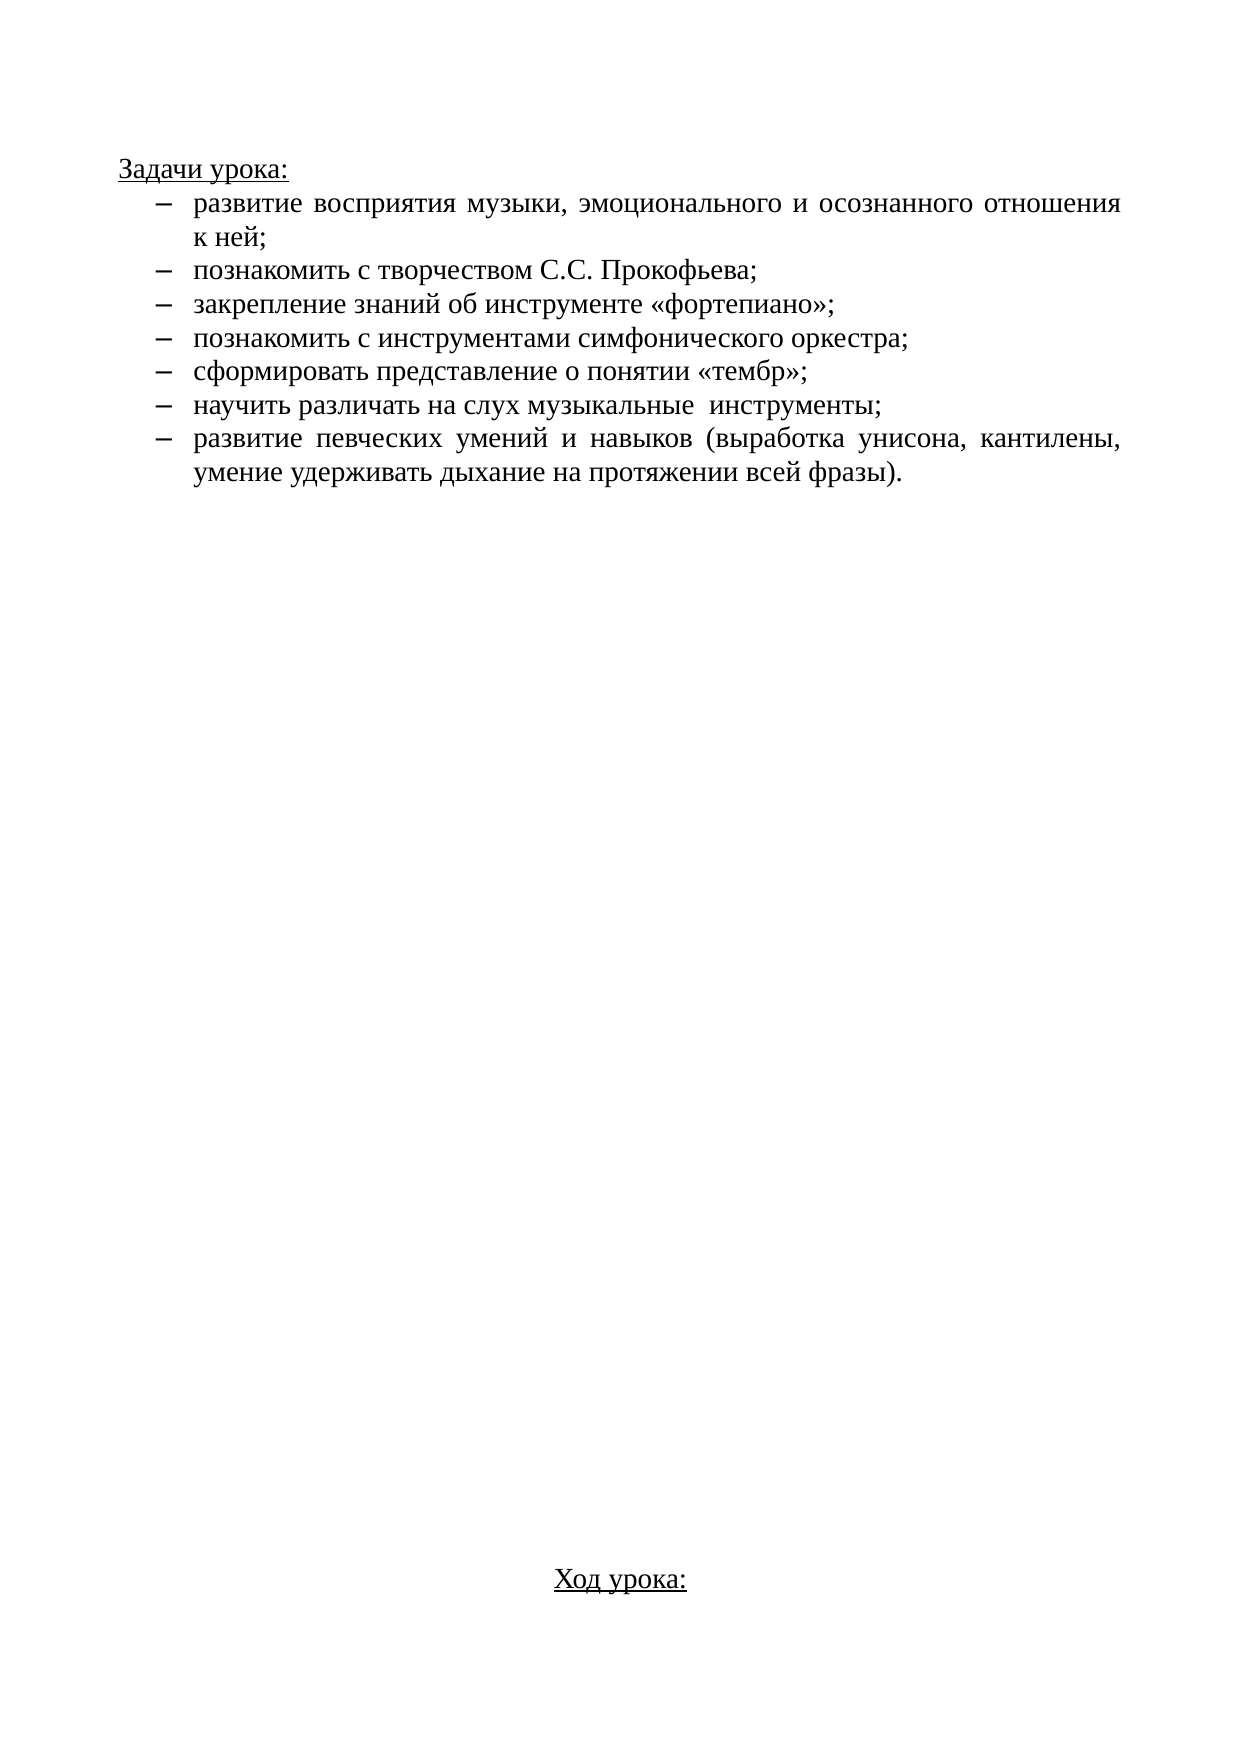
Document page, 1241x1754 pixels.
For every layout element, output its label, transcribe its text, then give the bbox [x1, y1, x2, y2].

list сформировать представление о понятии «тембр»; [156, 353, 1122, 387]
list познакомить с творчеством С.С. Прокофьева; [156, 252, 1122, 286]
list развитие певческих умений и навыков (выработка унисона, кантилены, умение удерживать дыхание на протяжении всей фразы). [156, 421, 1122, 488]
list научить различать на слух музыкальные инструменты; [156, 387, 1122, 421]
list закрепление знаний об инструменте «фортепиано»; [156, 286, 1122, 320]
text Задачи урока: [118, 152, 1122, 185]
text Ход урока: [118, 1561, 1122, 1595]
list развитие восприятия музыки, эмоционального и осознанного отношения к ней; [156, 185, 1122, 252]
list познакомить с инструментами симфонического оркестра; [156, 320, 1122, 353]
